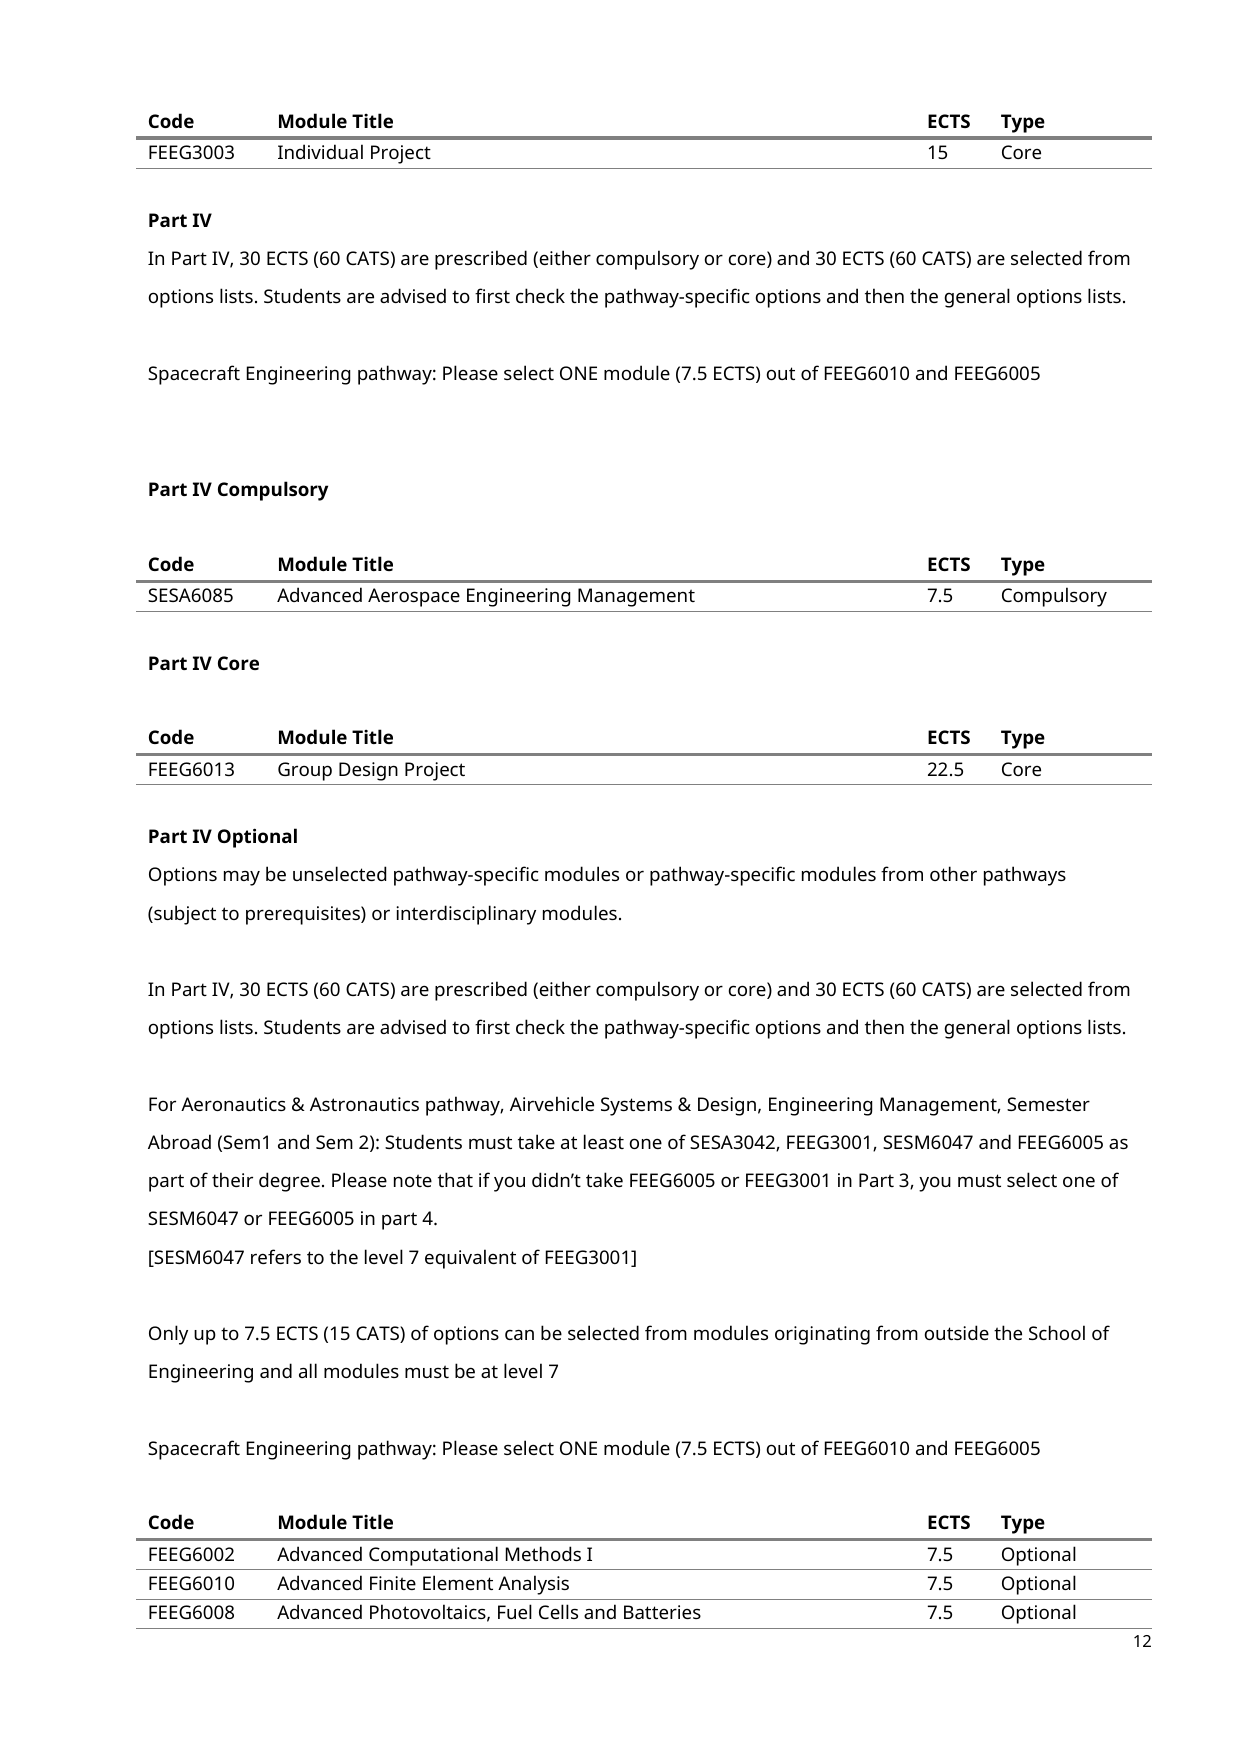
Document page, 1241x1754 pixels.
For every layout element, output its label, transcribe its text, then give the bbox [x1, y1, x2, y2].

table_cell Optional [989, 1570, 1152, 1598]
table_cell FEEG6013 [136, 756, 266, 784]
table_cell Part IV Optional Options may be unselected pathway-specific modules or pathway-specific modules from other pathways (subject to prerequisites) or interdisciplinary modules. In Part IV, 30 ECTS (60 CATS) are prescribed (either compulsory or core) and 30 ECTS (60 CATS) are selected from options lists. Students are advised to first check the pathway-specific options and then the general options lists. For Aeronautics & Astronautics pathway, Airvehicle Systems & Design, Engineering Management, Semester Abroad (Sem1 and Sem 2): Students must take at least one of SESA3042, FEEG3001, SESM6047 and FEEG6005 as part of their degree. Please note that if you didn’t take FEEG6005 or FEEG3001 in Part 3, you must select one of SESM6047 or FEEG6005 in part 4. [SESM6047 refers to the level 7 equivalent of FEEG3001] Only up to 7.5 ECTS (15 CATS) of options can be selected from modules originating from outside the School of Engineering and all modules must be at level 7 Spacecraft Engineering pathway: Please select ONE module (7.5 ECTS) out of FEEG6010 and FEEG6005 [136, 785, 1152, 1509]
table_cell Code [136, 725, 266, 753]
table_cell Advanced Aerospace Engineering Management [266, 583, 916, 611]
table_cell 7.5 [916, 1570, 989, 1598]
table_cell Type [989, 108, 1152, 136]
table_cell Type [989, 725, 1152, 753]
table_cell Type [989, 1510, 1152, 1538]
table_cell 7.5 [916, 1541, 989, 1569]
table_cell 15 [916, 140, 989, 168]
table_cell 7.5 [916, 583, 989, 611]
table_cell Code [136, 108, 266, 136]
table_cell Optional [989, 1541, 1152, 1569]
table_cell FEEG6010 [136, 1570, 266, 1598]
table_cell Core [989, 756, 1152, 784]
table_cell Advanced Finite Element Analysis [266, 1570, 916, 1598]
table_cell Compulsory [989, 583, 1152, 611]
table_cell Group Design Project [266, 756, 916, 784]
table_cell Optional [989, 1600, 1152, 1628]
table_cell 22.5 [916, 756, 989, 784]
table_cell Module Title [266, 108, 916, 136]
table_cell 7.5 [916, 1600, 989, 1628]
table_cell Advanced Photovoltaics, Fuel Cells and Batteries [266, 1600, 916, 1628]
table_cell Code [136, 1510, 266, 1538]
table_cell Advanced Computational Methods I [266, 1541, 916, 1569]
table_cell Part IV In Part IV, 30 ECTS (60 CATS) are prescribed (either compulsory or core) and 30 ECTS (60 CATS) are selected from options lists. Students are advised to first check the pathway-specific options and then the general options lists. Spacecraft Engineering pathway: Please select ONE module (7.5 ECTS) out of FEEG6010 and FEEG6005 [136, 169, 1152, 438]
table_cell Part IV Core [136, 612, 1152, 724]
table_cell ECTS [916, 551, 989, 579]
table_cell Module Title [266, 1510, 916, 1538]
table_cell FEEG3003 [136, 140, 266, 168]
table_cell FEEG6002 [136, 1541, 266, 1569]
table_cell ECTS [916, 1510, 989, 1538]
table_cell Core [989, 140, 1152, 168]
table_cell FEEG6008 [136, 1600, 266, 1628]
table_cell Module Title [266, 551, 916, 579]
table_cell ECTS [916, 725, 989, 753]
table_cell ECTS [916, 108, 989, 136]
table_cell SESA6085 [136, 583, 266, 611]
table_cell Part IV Compulsory [136, 439, 1152, 551]
table_cell Code [136, 551, 266, 579]
table_cell [136, 71, 1152, 108]
table_cell Module Title [266, 725, 916, 753]
table_cell Individual Project [266, 140, 916, 168]
table_cell Type [989, 551, 1152, 579]
